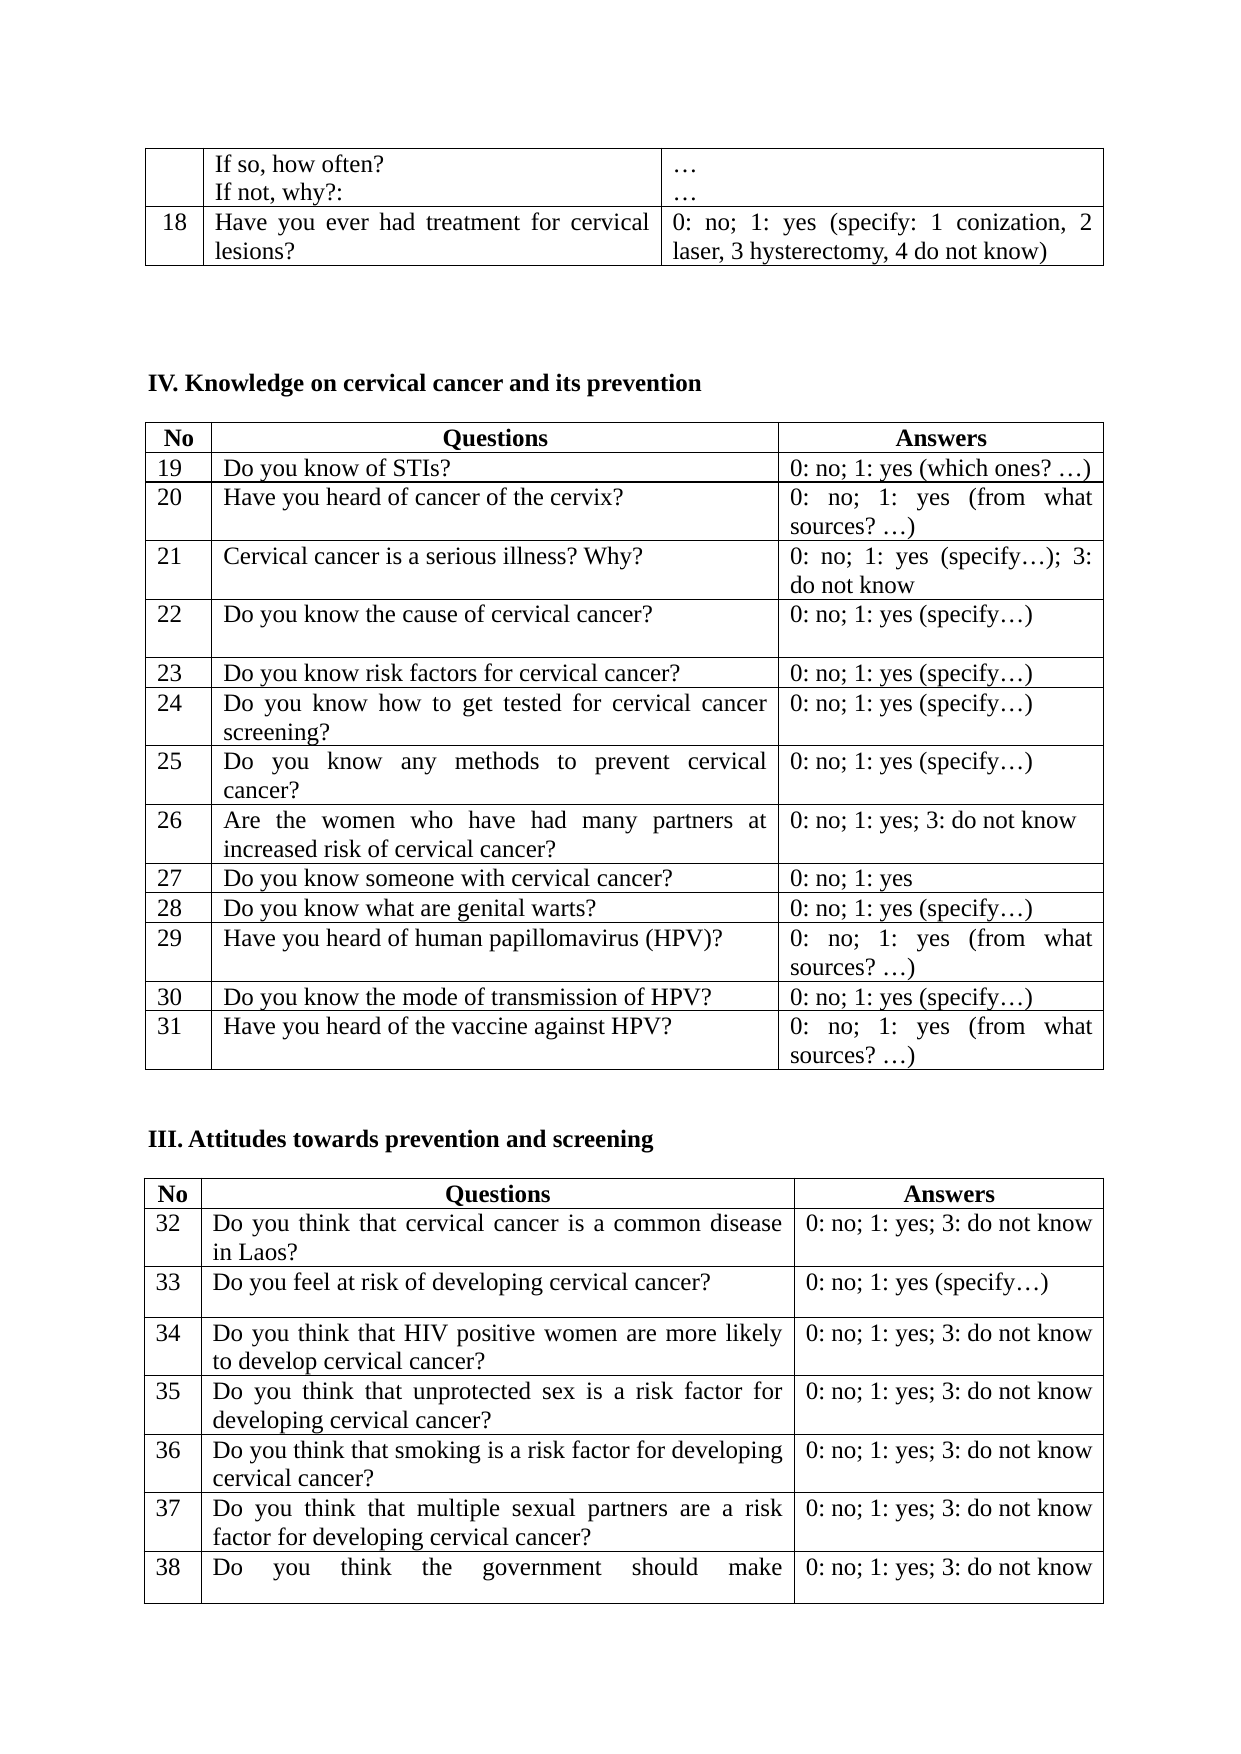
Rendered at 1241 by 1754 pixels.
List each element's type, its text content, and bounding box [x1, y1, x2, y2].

table_cell 33 [145, 1267, 201, 1317]
table_cell 32 [145, 1209, 201, 1266]
table_cell Do you know risk factors for cervical cancer? [212, 658, 778, 687]
table_cell Do you know someone with cervical cancer? [212, 864, 778, 892]
table_cell 0: no; 1: yes (from what sources? …) [779, 923, 1103, 981]
table_cell 25 [146, 746, 211, 804]
table_cell 37 [145, 1493, 201, 1551]
table_cell 0: no; 1: yes (specify…) [779, 982, 1103, 1010]
table_cell 0: no; 1: yes; 3: do not know [779, 805, 1103, 862]
table_cell 0: no; 1: yes; 3: do not know [795, 1376, 1103, 1434]
table_cell If so, how often? If not, why?: [204, 149, 661, 206]
table_header No [145, 1179, 201, 1207]
table_cell Do you feel at risk of developing cervical cancer? [202, 1267, 794, 1317]
table_cell 27 [146, 864, 211, 892]
table_cell 34 [145, 1318, 201, 1375]
table_cell 31 [146, 1011, 211, 1069]
table_cell Are the women who have had many partners at increased risk of cervical cancer? [212, 805, 778, 862]
table_cell 0: no; 1: yes; 3: do not know [795, 1318, 1103, 1375]
table_cell 19 [146, 453, 211, 481]
table_cell [146, 149, 203, 206]
table_cell 0: no; 1: yes [779, 864, 1103, 892]
table_cell Do you know the cause of cervical cancer? [212, 600, 778, 657]
table_cell Do you know how to get tested for cervical cancer screening? [212, 688, 778, 745]
table_cell 0: no; 1: yes (specify…) [779, 688, 1103, 745]
table_cell … … [662, 149, 1103, 206]
table_cell 24 [146, 688, 211, 745]
table_cell 0: no; 1: yes (which ones? …) [779, 453, 1103, 481]
table_cell 0: no; 1: yes; 3: do not know [795, 1435, 1103, 1492]
table_cell Do you think the government should make [202, 1552, 794, 1603]
table_cell Do you think that HIV positive women are more likely to develop cervical cancer? [202, 1318, 794, 1375]
table_cell 0: no; 1: yes (specify…); 3: do not know [779, 541, 1103, 598]
table_cell Do you know any methods to prevent cervical cancer? [212, 746, 778, 804]
table_cell Have you heard of the vaccine against HPV? [212, 1011, 778, 1069]
table_cell 21 [146, 541, 211, 598]
table_cell Have you heard of human papillomavirus (HPV)? [212, 923, 778, 981]
table_cell 30 [146, 982, 211, 1010]
table_cell 28 [146, 893, 211, 922]
table_cell 29 [146, 923, 211, 981]
table_cell 0: no; 1: yes (specify…) [795, 1267, 1103, 1317]
table_cell Do you think that smoking is a risk factor for developing cervical cancer? [202, 1435, 794, 1492]
table_cell 0: no; 1: yes (from what sources? …) [779, 1011, 1103, 1069]
text IV. Knowledge on cervical cancer and its prevention [148, 368, 1093, 397]
table_cell 0: no; 1: yes (specify…) [779, 893, 1103, 922]
table_cell 35 [145, 1376, 201, 1434]
table_cell 0: no; 1: yes; 3: do not know [795, 1493, 1103, 1551]
table_cell 0: no; 1: yes; 3: do not know [795, 1209, 1103, 1266]
table_cell 36 [145, 1435, 201, 1492]
table_cell 0: no; 1: yes; 3: do not know [795, 1552, 1103, 1603]
table_cell Do you know of STIs? [212, 453, 778, 481]
table_header No [146, 423, 211, 452]
table_cell 38 [145, 1552, 201, 1603]
table_cell Do you know what are genital warts? [212, 893, 778, 922]
table_header Questions [202, 1179, 794, 1207]
table_cell 20 [146, 483, 211, 540]
table_cell 23 [146, 658, 211, 687]
table_cell 0: no; 1: yes (specify…) [779, 746, 1103, 804]
table_cell Have you heard of cancer of the cervix? [212, 483, 778, 540]
table_cell Do you know the mode of transmission of HPV? [212, 982, 778, 1010]
table_header Questions [212, 423, 778, 452]
text III. Attitudes towards prevention and screening [148, 1124, 1093, 1152]
table_cell Do you think that multiple sexual partners are a risk factor for developing cervical cancer? [202, 1493, 794, 1551]
table_cell 22 [146, 600, 211, 657]
table_cell 0: no; 1: yes (specify…) [779, 600, 1103, 657]
table_cell 18 [146, 207, 203, 265]
table_cell Cervical cancer is a serious illness? Why? [212, 541, 778, 598]
table_cell 0: no; 1: yes (specify…) [779, 658, 1103, 687]
table_cell Do you think that cervical cancer is a common disease in Laos? [202, 1209, 794, 1266]
table_header Answers [795, 1179, 1103, 1207]
table_cell Have you ever had treatment for cervical lesions? [204, 207, 661, 265]
table_cell 0: no; 1: yes (from what sources? …) [779, 483, 1103, 540]
table_cell 26 [146, 805, 211, 862]
table_header Answers [779, 423, 1103, 452]
table_cell Do you think that unprotected sex is a risk factor for developing cervical cancer? [202, 1376, 794, 1434]
table_cell 0: no; 1: yes (specify: 1 conization, 2 laser, 3 hysterectomy, 4 do not know) [662, 207, 1103, 265]
